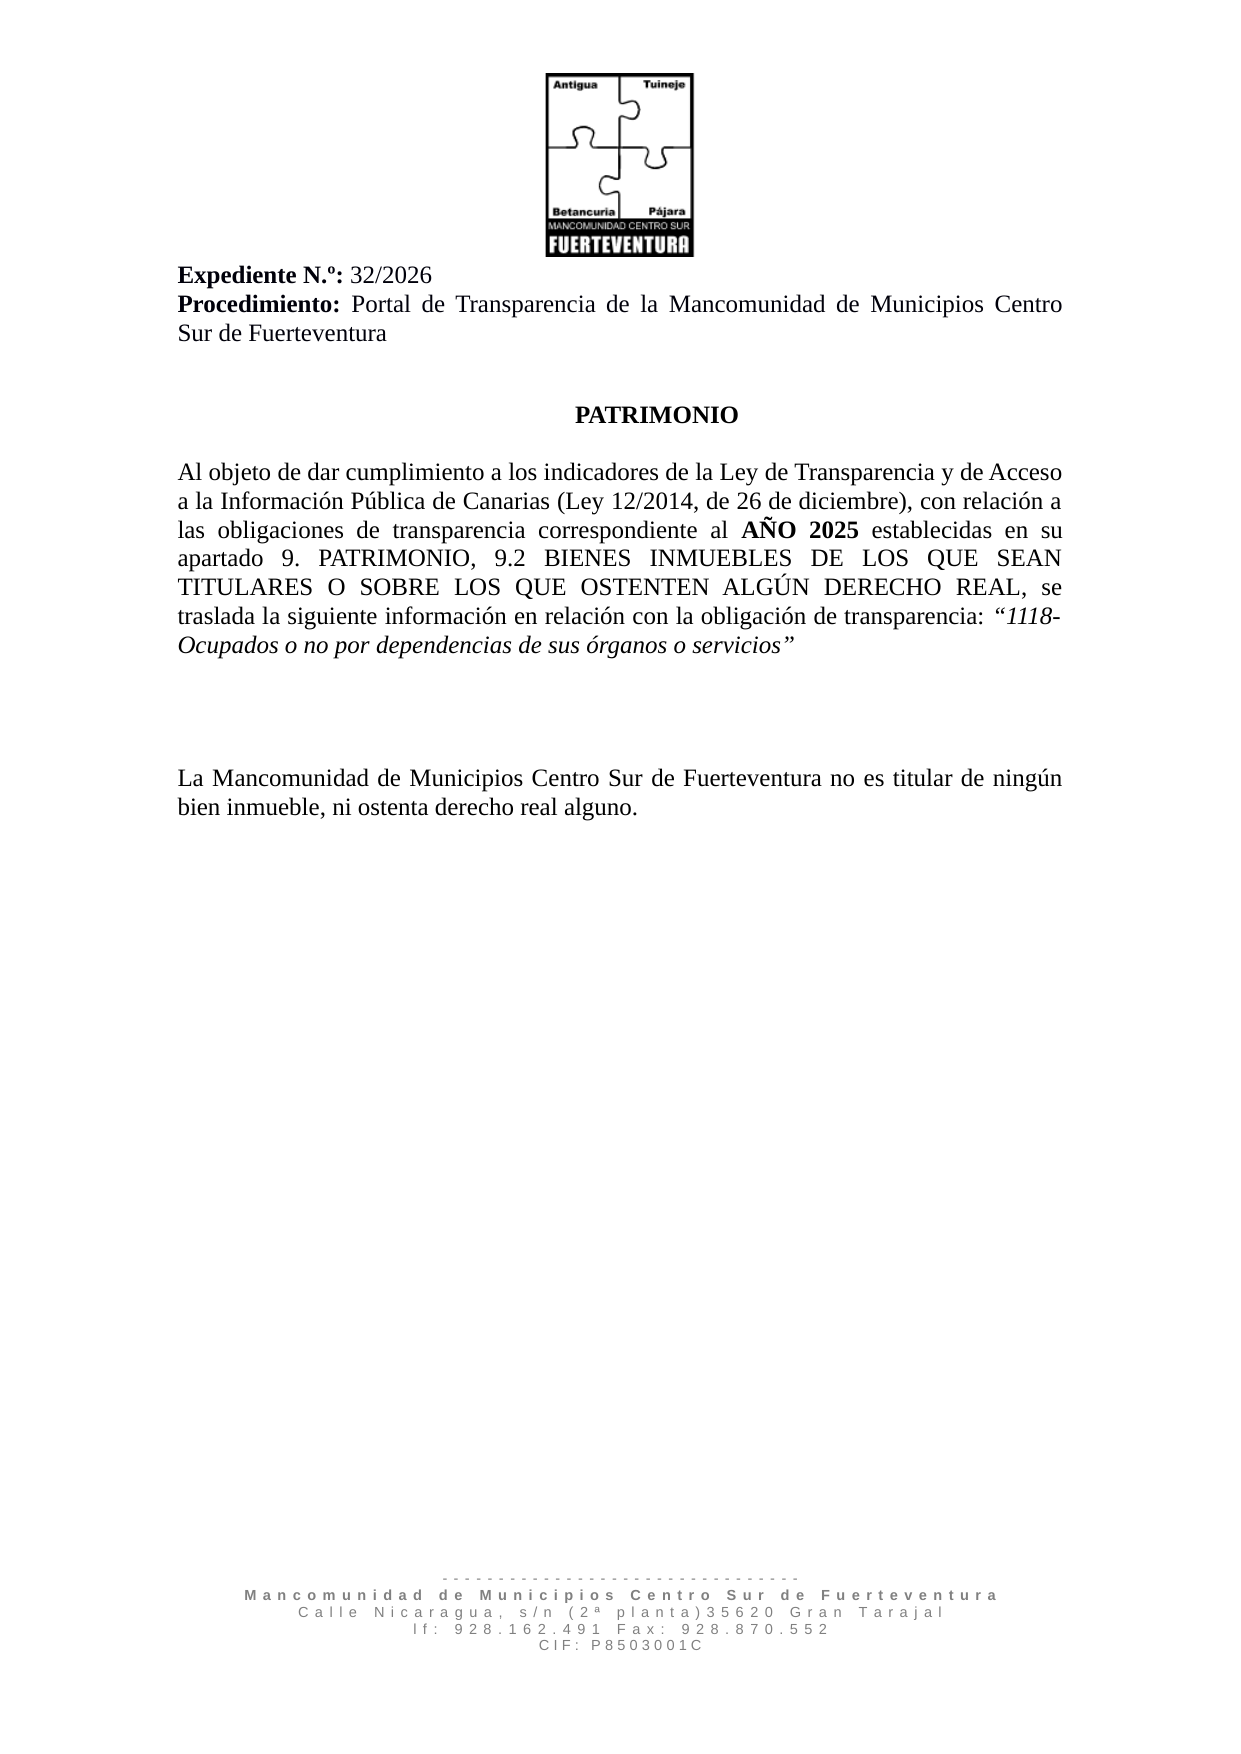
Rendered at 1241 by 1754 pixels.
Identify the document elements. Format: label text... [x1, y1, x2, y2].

text La Mancomunidad de Municipios Centro Sur de Fuerteventura no es titular de ningún bien inmueble, ni ostenta derecho real alguno. [177, 763, 1063, 821]
text Expediente N.º: 32/2026 [177, 261, 1063, 289]
text PATRIMONIO [177, 400, 1063, 428]
text Al objeto de dar cumplimiento a los indicadores de la Ley de Transparencia y de Acceso a la Información Pública de Canarias (Ley 12/2014, de 26 de diciembre), con relación a las obligaciones de transparencia correspondiente al AÑO 2025 establecidas en su apartado 9. patrimonio, 9.2 BIENES INMUEBLES DE LOS QUE SEAN TITULARES O SOBRE LOS QUE OSTENTEN ALGÚN DERECHO REAL, se traslada la siguiente información en relación con la obligación de transparencia: “1118- Ocupados o no por dependencias de sus órganos o servicios” [177, 457, 1063, 658]
text Procedimiento: Portal de Transparencia de la Mancomunidad de Municipios Centro Sur de Fuerteventura [177, 289, 1063, 347]
